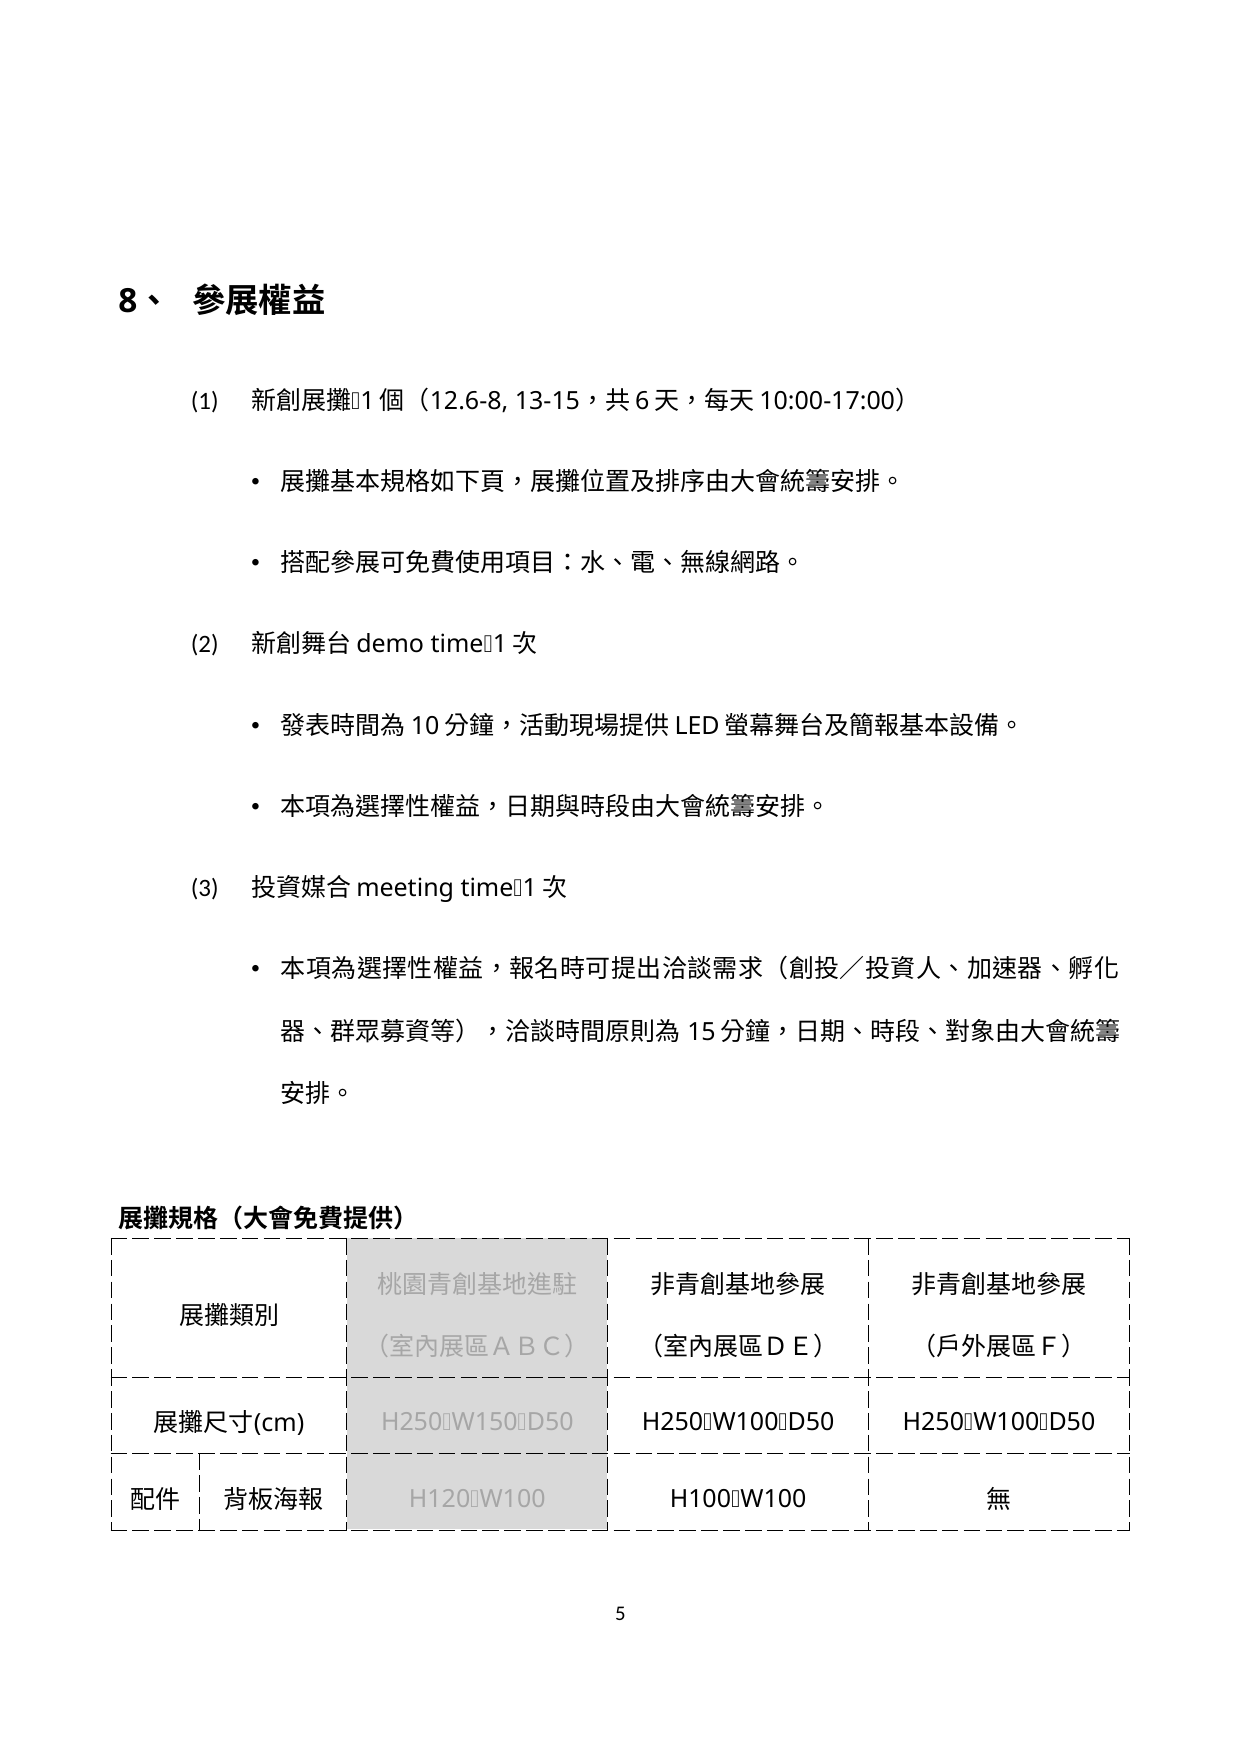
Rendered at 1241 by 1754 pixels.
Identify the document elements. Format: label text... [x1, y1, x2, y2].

list 投資媒合meeting time1次 [191, 844, 1122, 907]
list 參展權益 [118, 257, 1122, 319]
list 發表時間為10分鐘，活動現場提供LED螢幕舞台及簡報基本設備。 [251, 682, 1122, 744]
list 新創展攤1個（12.6-8, 13-15，共6天，每天10:00-17:00） [191, 357, 1122, 419]
list 搭配參展可免費使用項目：水、電、無線網路。 [251, 519, 1122, 582]
table_cell 背板海報 [199, 1453, 347, 1529]
table_cell 配件 [111, 1453, 199, 1529]
table_header 非青創基地參展 （戶外展區Ｆ） [868, 1238, 1129, 1377]
list 新創舞台demo time1次 [191, 600, 1122, 663]
list 展攤基本規格如下頁，展攤位置及排序由大會統籌安排。 [251, 438, 1122, 500]
table_cell H250W150D50 [347, 1377, 607, 1453]
table_header 桃園青創基地進駐 （室內展區ＡＢＣ） [347, 1238, 607, 1377]
table_cell H250W100D50 [608, 1377, 868, 1453]
table_header 非青創基地參展 （室內展區ＤＥ） [608, 1238, 868, 1377]
table_cell H100W100 [608, 1453, 868, 1529]
table_header 展攤類別 [111, 1238, 347, 1377]
table_cell 展攤尺寸(cm) [111, 1377, 347, 1453]
table_cell H250W100D50 [868, 1377, 1129, 1453]
list 本項為選擇性權益，日期與時段由大會統籌安排。 [251, 763, 1122, 825]
table_cell 無 [868, 1453, 1129, 1529]
text 展攤規格（大會免費提供） [118, 1175, 1122, 1238]
table_cell H120W100 [347, 1453, 607, 1529]
list 本項為選擇性權益，報名時可提出洽談需求（創投／投資人、加速器、孵化器、群眾募資等），洽談時間原則為15分鐘，日期、時段、對象由大會統籌安排。 [251, 925, 1122, 1113]
